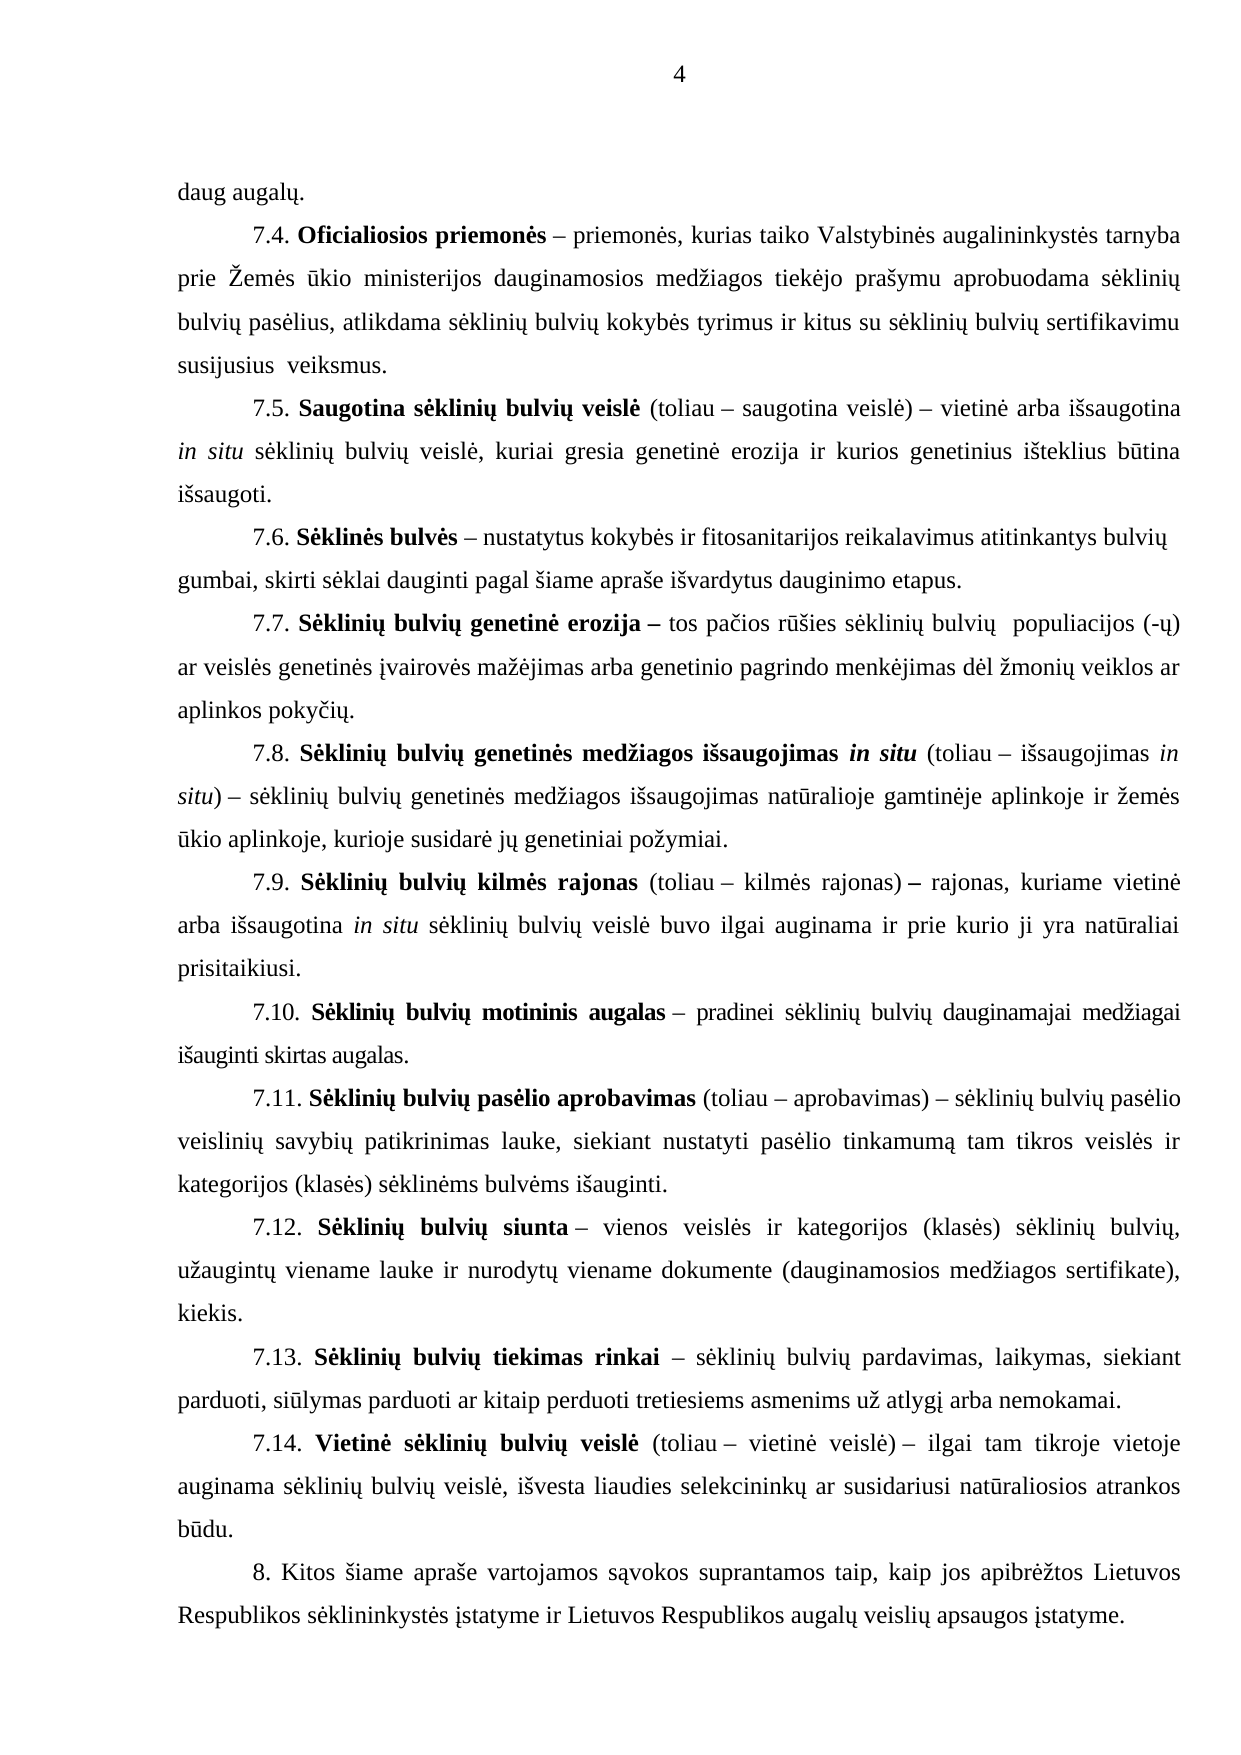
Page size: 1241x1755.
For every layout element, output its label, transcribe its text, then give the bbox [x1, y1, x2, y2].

text 8. Kitos šiame apraše vartojamos sąvokos suprantamos taip, kaip jos apibrėžtos Lietuvos Respublikos sėklininkystės įstatyme ir Lietuvos Respublikos augalų veislių apsaugos įstatyme. [177, 1557, 1181, 1629]
text 7.5. Saugotina sėklinių bulvių veislė (toliau – saugotina veislė) – vietinė arba išsaugotina in situ sėklinių bulvių veislė, kuriai gresia genetinė erozija ir kurios genetinius išteklius būtina išsaugoti. [177, 393, 1181, 508]
text 7.6. Sėklinės bulvės – nustatytus kokybės ir fitosanitarijos reikalavimus atitinkantys bulvių gumbai, skirti sėklai dauginti pagal šiame apraše išvardytus dauginimo etapus. [177, 522, 1181, 594]
text 7.14. Vietinė sėklinių bulvių veislė (toliau – vietinė veislė) – ilgai tam tikroje vietoje auginama sėklinių bulvių veislė, išvesta liaudies selekcininkų ar susidariusi natūraliosios atrankos būdu. [177, 1428, 1181, 1543]
text 7.11. Sėklinių bulvių pasėlio aprobavimas (toliau – aprobavimas) – sėklinių bulvių pasėlio veislinių savybių patikrinimas lauke, siekiant nustatyti pasėlio tinkamumą tam tikros veislės ir kategorijos (klasės) sėklinėms bulvėms išauginti. [177, 1083, 1181, 1198]
text 7.7. Sėklinių bulvių genetinė erozija – tos pačios rūšies sėklinių bulvių populiacijos (-ų) ar veislės genetinės įvairovės mažėjimas arba genetinio pagrindo menkėjimas dėl žmonių veiklos ar aplinkos pokyčių. [177, 608, 1181, 723]
text 7.4. Oficialiosios priemonės – priemonės, kurias taiko Valstybinės augalininkystės tarnyba prie Žemės ūkio ministerijos dauginamosios medžiagos tiekėjo prašymu aprobuodama sėklinių bulvių pasėlius, atlikdama sėklinių bulvių kokybės tyrimus ir kitus su sėklinių bulvių sertifikavimu susijusius veiksmus. [177, 220, 1181, 378]
text 7.9. Sėklinių bulvių kilmės rajonas (toliau – kilmės rajonas) – rajonas, kuriame vietinė arba išsaugotina in situ sėklinių bulvių veislė buvo ilgai auginama ir prie kurio ji yra natūraliai prisitaikiusi. [177, 867, 1181, 982]
text 7.12. Sėklinių bulvių siunta – vienos veislės ir kategorijos (klasės) sėklinių bulvių, užaugintų viename lauke ir nurodytų viename dokumente (dauginamosios medžiagos sertifikate), kiekis. [177, 1212, 1181, 1327]
text 7.13. Sėklinių bulvių tiekimas rinkai – sėklinių bulvių pardavimas, laikymas, siekiant parduoti, siūlymas parduoti ar kitaip perduoti tretiesiems asmenims už atlygį arba nemokamai. [177, 1342, 1181, 1413]
text daug augalų. [177, 177, 1181, 206]
text 7.10. Sėklinių bulvių motininis augalas – pradinei sėklinių bulvių dauginamajai medžiagai išauginti skirtas augalas. [177, 997, 1181, 1068]
text 7.8. Sėklinių bulvių genetinės medžiagos išsaugojimas in situ (toliau – išsaugojimas in situ) – sėklinių bulvių genetinės medžiagos išsaugojimas natūralioje gamtinėje aplinkoje ir žemės ūkio aplinkoje, kurioje susidarė jų genetiniai požymiai. [177, 738, 1181, 853]
